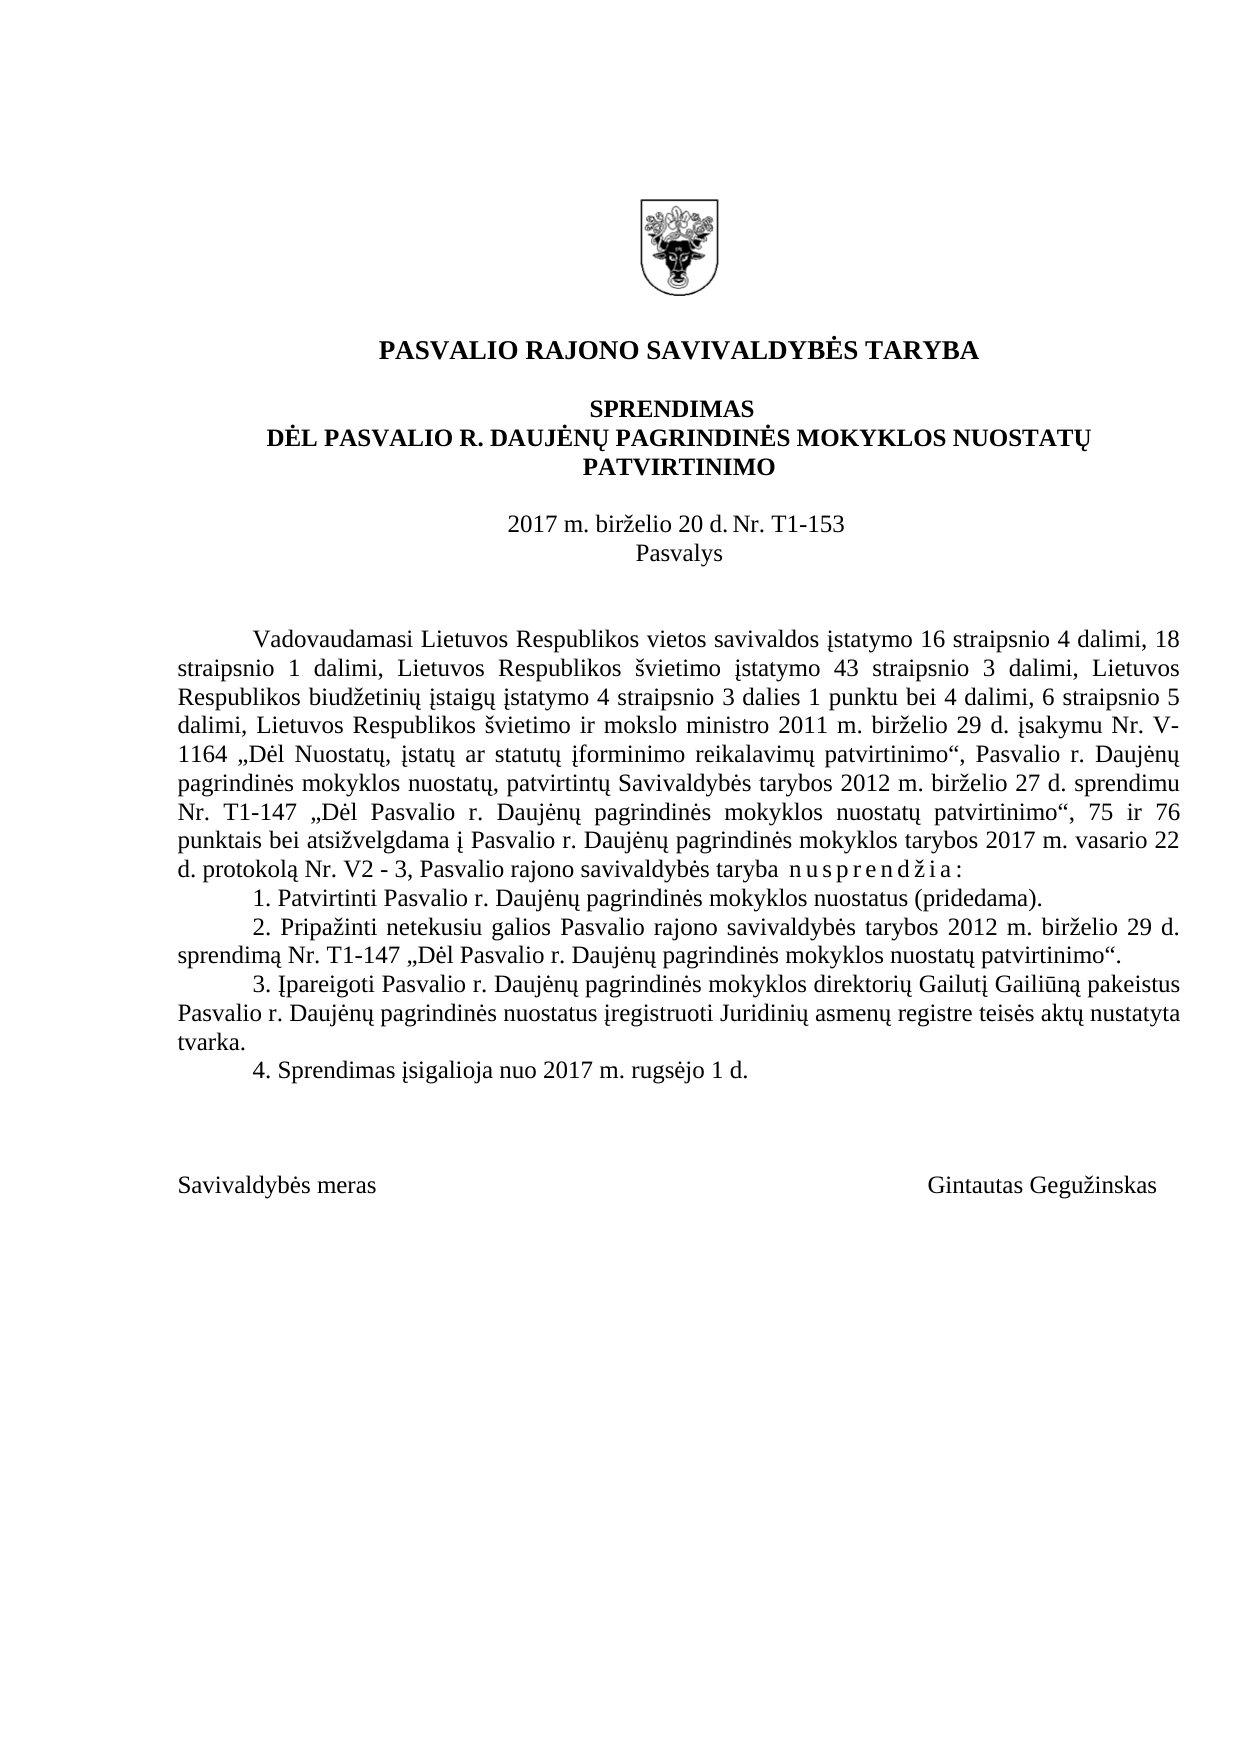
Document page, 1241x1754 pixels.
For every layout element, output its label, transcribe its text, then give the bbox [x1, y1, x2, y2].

text Vadovaudamasi Lietuvos Respublikos vietos savivaldos įstatymo 16 straipsnio 4 dalimi, 18 straipsnio 1 dalimi, Lietuvos Respublikos švietimo įstatymo 43 straipsnio 3 dalimi, Lietuvos Respublikos biudžetinių įstaigų įstatymo 4 straipsnio 3 dalies 1 punktu bei 4 dalimi, 6 straipsnio 5 dalimi, Lietuvos Respublikos švietimo ir mokslo ministro 2011 m. birželio 29 d. įsakymu Nr. V-1164 „Dėl Nuostatų, įstatų ar statutų įforminimo reikalavimų patvirtinimo“, Pasvalio r. Daujėnų pagrindinės mokyklos nuostatų, patvirtintų Savivaldybės tarybos 2012 m. birželio 27 d. sprendimu Nr. T1-147 „Dėl Pasvalio r. Daujėnų pagrindinės mokyklos nuostatų patvirtinimo“, 75 ir 76 punktais bei atsižvelgdama į Pasvalio r. Daujėnų pagrindinės mokyklos tarybos 2017 m. vasario 22 d. protokolą Nr. V2 - 3, Pasvalio rajono savivaldybės taryba nusprendžia: [177, 624, 1181, 883]
text 3. Įpareigoti Pasvalio r. Daujėnų pagrindinės mokyklos direktorių Gailutį Gailiūną pakeistus Pasvalio r. Daujėnų pagrindinės nuostatus įregistruoti Juridinių asmenų registre teisės aktų nustatyta tvarka. [177, 969, 1181, 1055]
text 2017 m. birželio 20 d. Nr. T1-153 [177, 509, 1181, 538]
text 4. Sprendimas įsigalioja nuo 2017 m. rugsėjo 1 d. [177, 1055, 1181, 1084]
text Sprendimas [177, 394, 1167, 423]
text Pasvalys [177, 538, 1181, 567]
text 1. Patvirtinti Pasvalio r. Daujėnų pagrindinės mokyklos nuostatus (pridedama). [177, 883, 1181, 912]
text Dėl pasvalio r. DAUJĖNŲ PAGRINDINĖS MOKYKLOS NUOSTATŲ PATVIRTINIMO [177, 423, 1181, 480]
text Savivaldybės meras Gintautas Gegužinskas [177, 1170, 1181, 1199]
text Pasvalio rajono savivaldybės taryba [177, 334, 1181, 365]
text 2. Pripažinti netekusiu galios Pasvalio rajono savivaldybės tarybos 2012 m. birželio 29 d. sprendimą Nr. T1-147 „Dėl Pasvalio r. Daujėnų pagrindinės mokyklos nuostatų patvirtinimo“. [177, 912, 1181, 969]
